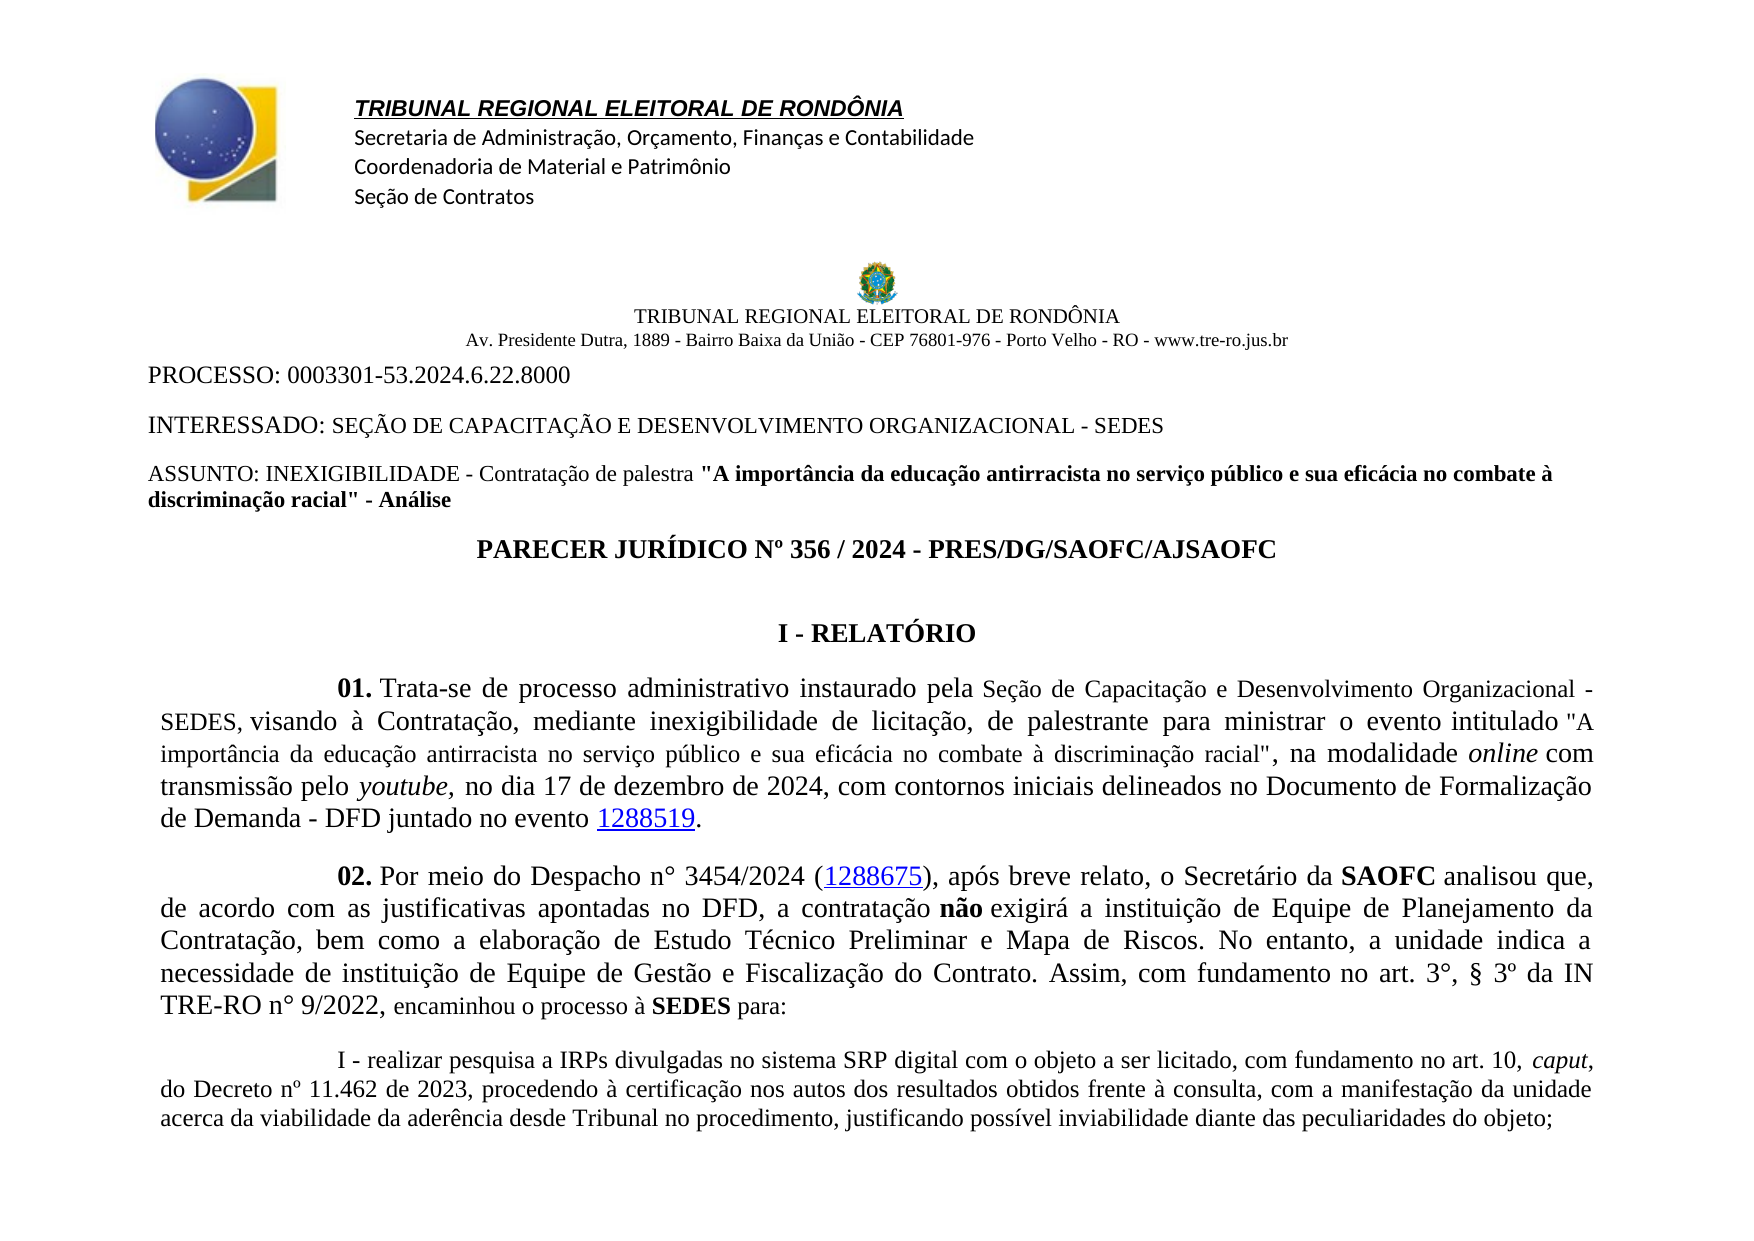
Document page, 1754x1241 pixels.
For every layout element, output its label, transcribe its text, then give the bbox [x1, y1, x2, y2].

text ASSUNTO: INEXIGIBILIDADE - Contratação de palestra "A importância da educação antirracista no serviço público e sua eficácia no combate à discriminação racial" - Análise [148, 459, 1606, 512]
text 02. Por meio do Despacho n° 3454/2024 (1288675), após breve relato, o Secretário da SAOFC analisou que, de acordo com as justificativas apontadas no DFD, a contratação não exigirá a instituição de Equipe de Planejamento da Contratação, bem como a elaboração de Estudo Técnico Preliminar e Mapa de Riscos. No entanto, a unidade indica a necessidade de instituição de Equipe de Gestão e Fiscalização do Contrato. Assim, com fundamento no art. 3°, § 3º da IN TRE-RO n° 9/2022, encaminhou o processo à SEDES para: [160, 858, 1594, 1021]
text TRIBUNAL REGIONAL ELEITORAL DE RONDÔNIA [148, 304, 1606, 328]
text I - realizar pesquisa a IRPs divulgadas no sistema SRP digital com o objeto a ser licitado, com fundamento no art. 10, caput, do Decreto nº 11.462 de 2023, procedendo à certificação nos autos dos resultados obtidos frente à consulta, com a manifestação da unidade acerca da viabilidade da aderência desde Tribunal no procedimento, justificando possível inviabilidade diante das peculiaridades do objeto; [160, 1046, 1594, 1132]
text I - RELATÓRIO [148, 617, 1606, 649]
text 01. Trata-se de processo administrativo instaurado pela Seção de Capacitação e Desenvolvimento Organizacional - SEDES, visando à Contratação, mediante inexigibilidade de licitação, de palestrante para ministrar o evento intitulado "A importância da educação antirracista no serviço público e sua eficácia no combate à discriminação racial", na modalidade online com transmissão pelo youtube, no dia 17 de dezembro de 2024, com contornos iniciais delineados no Documento de Formalização de Demanda - DFD juntado no evento 1288519. [160, 672, 1594, 833]
text Parecer Jurídico Nº 356 / 2024 - PRES/DG/SAOFC/AJSAOFC [148, 533, 1606, 564]
text PROCESSO: 0003301-53.2024.6.22.8000 [148, 360, 1606, 389]
text INTERESSADO: SEÇÃO DE CAPACITAÇÃO E DESENVOLVIMENTO ORGANIZACIONAL - SEDES [148, 410, 1606, 439]
text Av. Presidente Dutra, 1889 - Bairro Baixa da União - CEP 76801-976 - Porto Velho - RO - www.tre-ro.jus.br [148, 328, 1606, 350]
